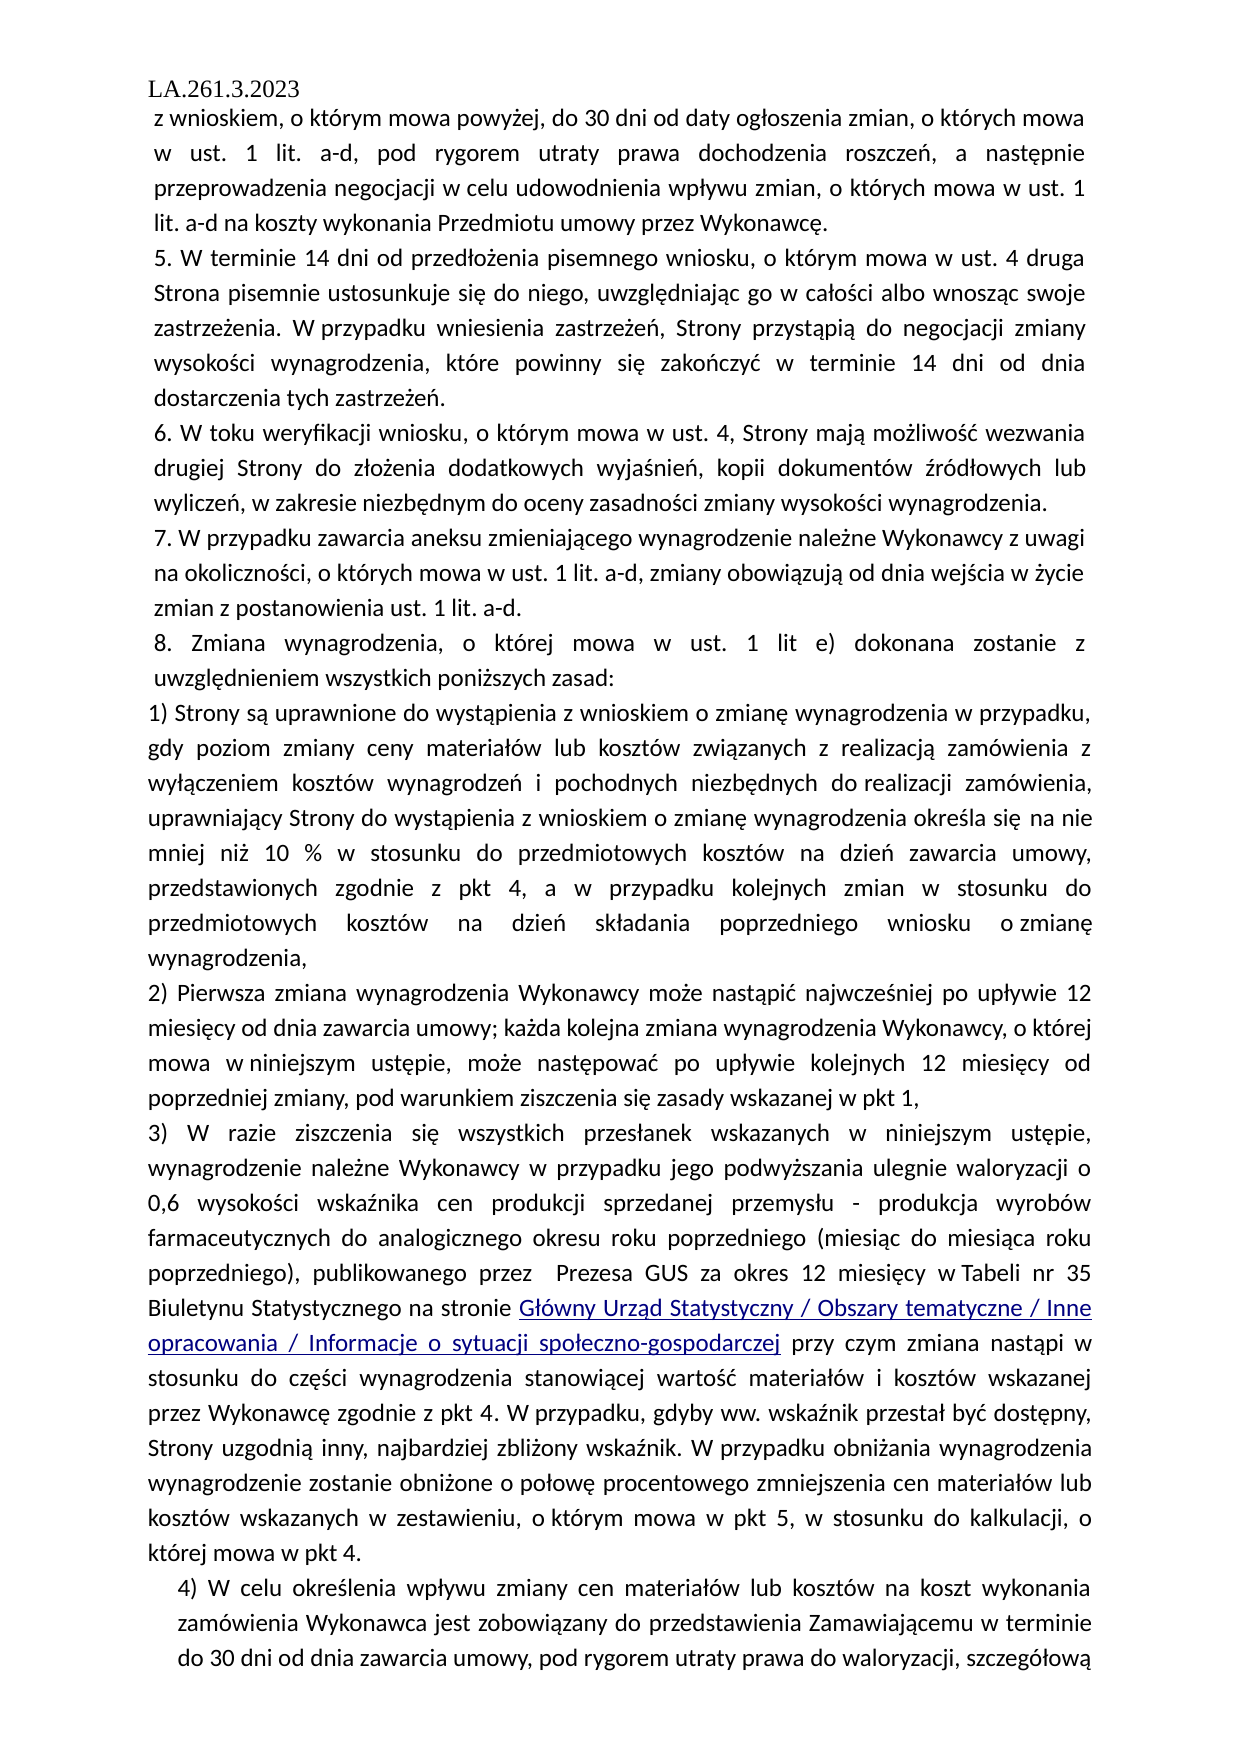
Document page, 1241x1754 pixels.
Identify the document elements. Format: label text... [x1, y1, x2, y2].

text 4) W celu określenia wpływu zmiany cen materiałów lub kosztów na koszt wykonania zamówienia Wykonawca jest zobowiązany do przedstawienia Zamawiającemu w terminie do 30 dni od dnia zawarcia umowy, pod rygorem utraty prawa do waloryzacji, szczegółową [177, 1572, 1093, 1673]
text 6. W toku weryfikacji wniosku, o którym mowa w ust. 4, Strony mają możliwość wezwania drugiej Strony do złożenia dodatkowych wyjaśnień, kopii dokumentów źródłowych lub wyliczeń, w zakresie niezbędnym do oceny zasadności zmiany wysokości wynagrodzenia. [153, 417, 1087, 518]
text 7. W przypadku zawarcia aneksu zmieniającego wynagrodzenie należne Wykonawcy z uwagi na okoliczności, o których mowa w ust. 1 lit. a-d, zmiany obowiązują od dnia wejścia w życie zmian z postanowienia ust. 1 lit. a-d. [153, 522, 1087, 623]
text 1) Strony są uprawnione do wystąpienia z wnioskiem o zmianę wynagrodzenia w przypadku, gdy poziom zmiany ceny materiałów lub kosztów związanych z realizacją zamówienia z wyłączeniem kosztów wynagrodzeń i pochodnych niezbędnych do realizacji zamówienia, uprawniający Strony do wystąpienia z wnioskiem o zmianę wynagrodzenia określa się na nie mniej niż 10 % w stosunku do przedmiotowych kosztów na dzień zawarcia umowy, przedstawionych zgodnie z pkt 4, a w przypadku kolejnych zmian w stosunku do przedmiotowych kosztów na dzień składania poprzedniego wniosku o zmianę wynagrodzenia, [148, 697, 1093, 973]
text z wnioskiem, o którym mowa powyżej, do 30 dni od daty ogłoszenia zmian, o których mowa w ust. 1 lit. a-d, pod rygorem utraty prawa dochodzenia roszczeń, a następnie przeprowadzenia negocjacji w celu udowodnienia wpływu zmian, o których mowa w ust. 1 lit. a-d na koszty wykonania Przedmiotu umowy przez Wykonawcę. [153, 102, 1087, 238]
text 5. W terminie 14 dni od przedłożenia pisemnego wniosku, o którym mowa w ust. 4 druga Strona pisemnie ustosunkuje się do niego, uwzględniając go w całości albo wnosząc swoje zastrzeżenia. W przypadku wniesienia zastrzeżeń, Strony przystąpią do negocjacji zmiany wysokości wynagrodzenia, które powinny się zakończyć w terminie 14 dni od dnia dostarczenia tych zastrzeżeń. [153, 242, 1087, 413]
text 2) Pierwsza zmiana wynagrodzenia Wykonawcy może nastąpić najwcześniej po upływie 12 miesięcy od dnia zawarcia umowy; każda kolejna zmiana wynagrodzenia Wykonawcy, o której mowa w niniejszym ustępie, może następować po upływie kolejnych 12 miesięcy od poprzedniej zmiany, pod warunkiem ziszczenia się zasady wskazanej w pkt 1, [148, 977, 1093, 1113]
text 8. Zmiana wynagrodzenia, o której mowa w ust. 1 lit e) dokonana zostanie z uwzględnieniem wszystkich poniższych zasad: [153, 627, 1087, 693]
text 3) W razie ziszczenia się wszystkich przesłanek wskazanych w niniejszym ustępie, wynagrodzenie należne Wykonawcy w przypadku jego podwyższania ulegnie waloryzacji o 0,6 wysokości wskaźnika cen produkcji sprzedanej przemysłu - produkcja wyrobów farmaceutycznych do analogicznego okresu roku poprzedniego (miesiąc do miesiąca roku poprzedniego), publikowanego przez Prezesa GUS za okres 12 miesięcy w Tabeli nr 35 Biuletynu Statystycznego na stronie Główny Urząd Statystyczny / Obszary tematyczne / Inne opracowania / Informacje o sytuacji społeczno-gospodarczej przy czym zmiana nastąpi w stosunku do części wynagrodzenia stanowiącej wartość materiałów i kosztów wskazanej przez Wykonawcę zgodnie z pkt 4. W przypadku, gdyby ww. wskaźnik przestał być dostępny, Strony uzgodnią inny, najbardziej zbliżony wskaźnik. W przypadku obniżania wynagrodzenia wynagrodzenie zostanie obniżone o połowę procentowego zmniejszenia cen materiałów lub kosztów wskazanych w zestawieniu, o którym mowa w pkt 5, w stosunku do kalkulacji, o której mowa w pkt 4. [148, 1117, 1093, 1568]
